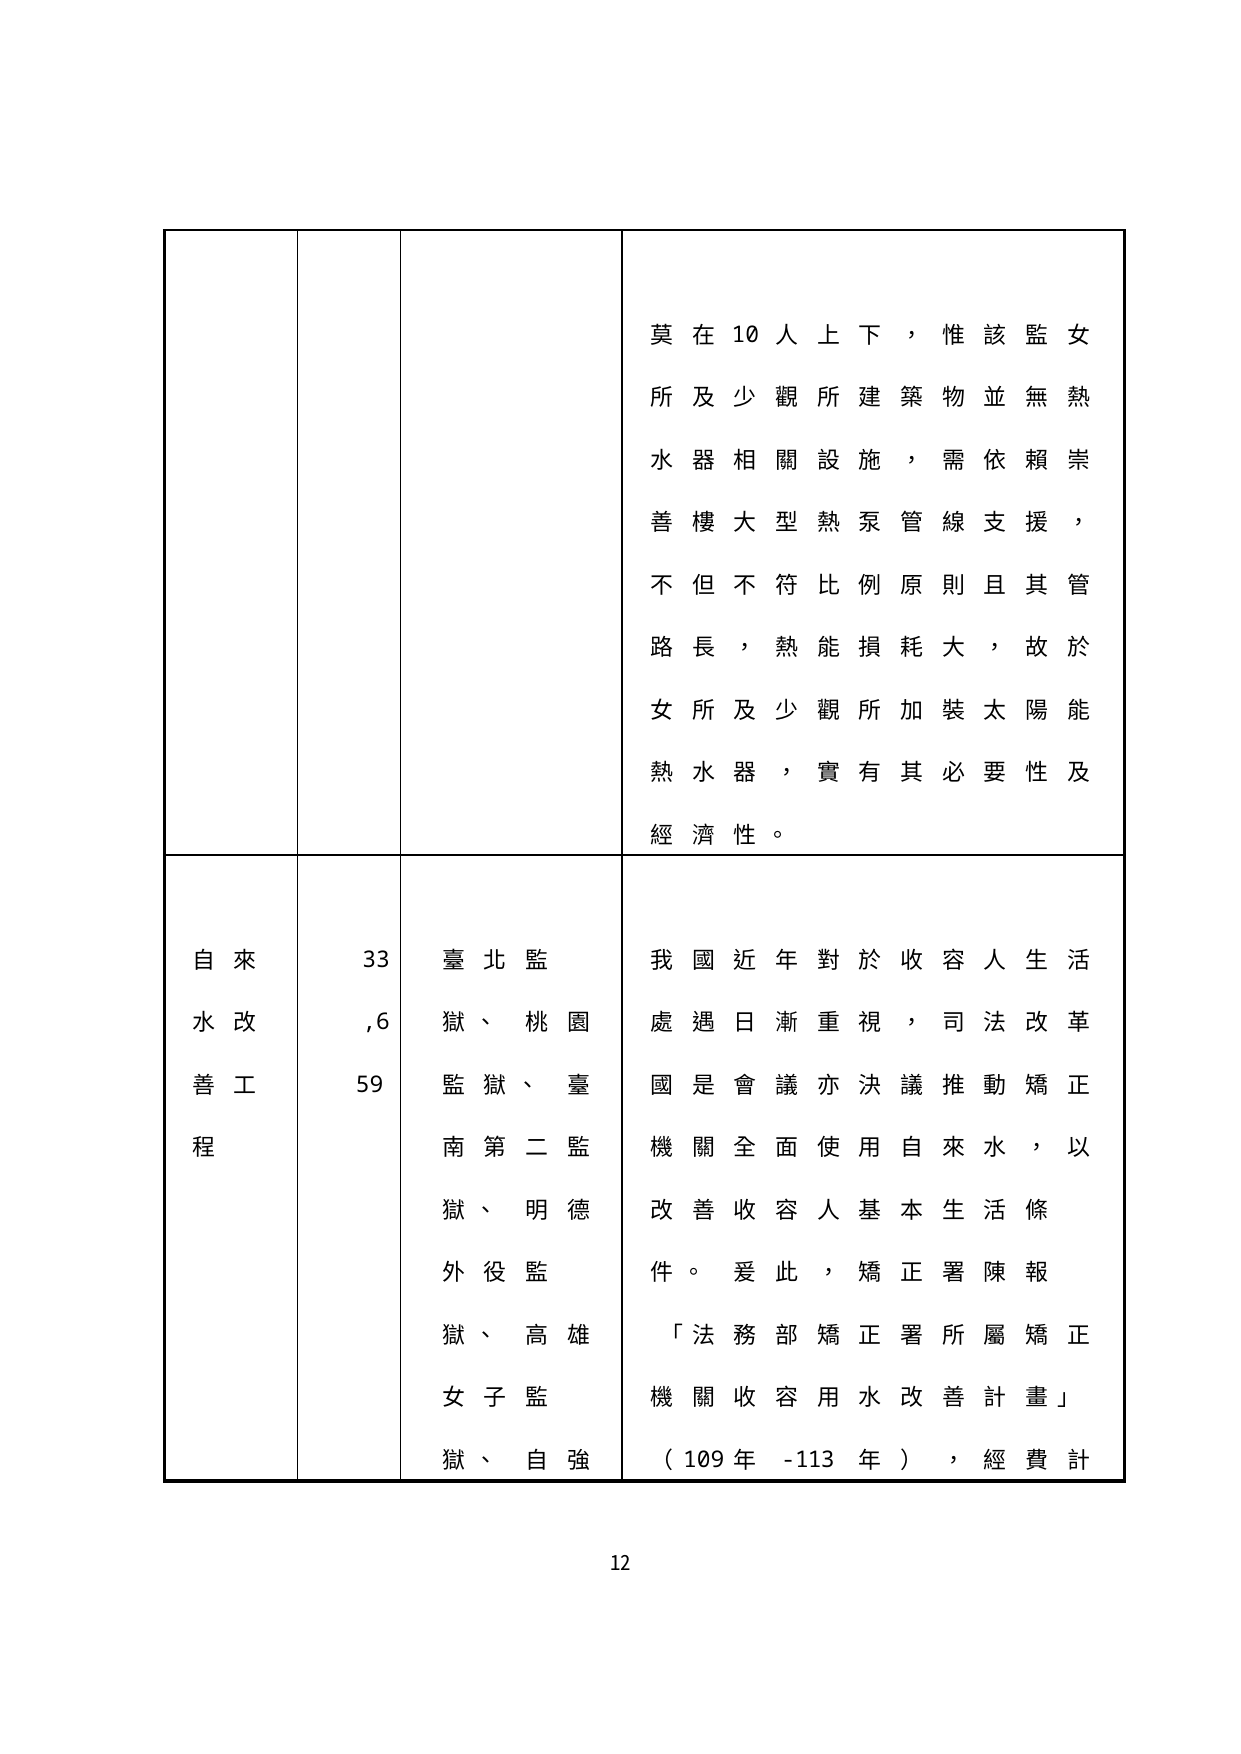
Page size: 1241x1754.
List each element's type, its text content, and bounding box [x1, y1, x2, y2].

table_cell 33,659 [298, 856, 400, 1479]
table_cell [298, 231, 400, 854]
table_cell [166, 231, 297, 854]
table_cell 自來水改善工程 [166, 856, 297, 1479]
table_cell [401, 231, 621, 854]
table_cell 我國近年對於收容人生活處遇日漸重視，司法改革國是會議亦決議推動矯正機關全面使用自來水，以改善收容人基本生活條件。爰此，矯正署陳報「法務部矯正署所屬矯正機關收容用水改善計畫」（109年-113年），經費計 [623, 856, 1123, 1479]
table_cell 莫在10人上下，惟該監女所及少觀所建築物並無熱水器相關設施，需依賴崇善樓大型熱泵管線支援，不但不符比例原則且其管路長，熱能損耗大，故於女所及少觀所加裝太陽能熱水器，實有其必要性及經濟性。 [623, 231, 1123, 854]
table_cell 臺北監獄、桃園監獄、臺南第二監獄、明德外役監獄、高雄女子監獄、自強 [401, 856, 621, 1479]
